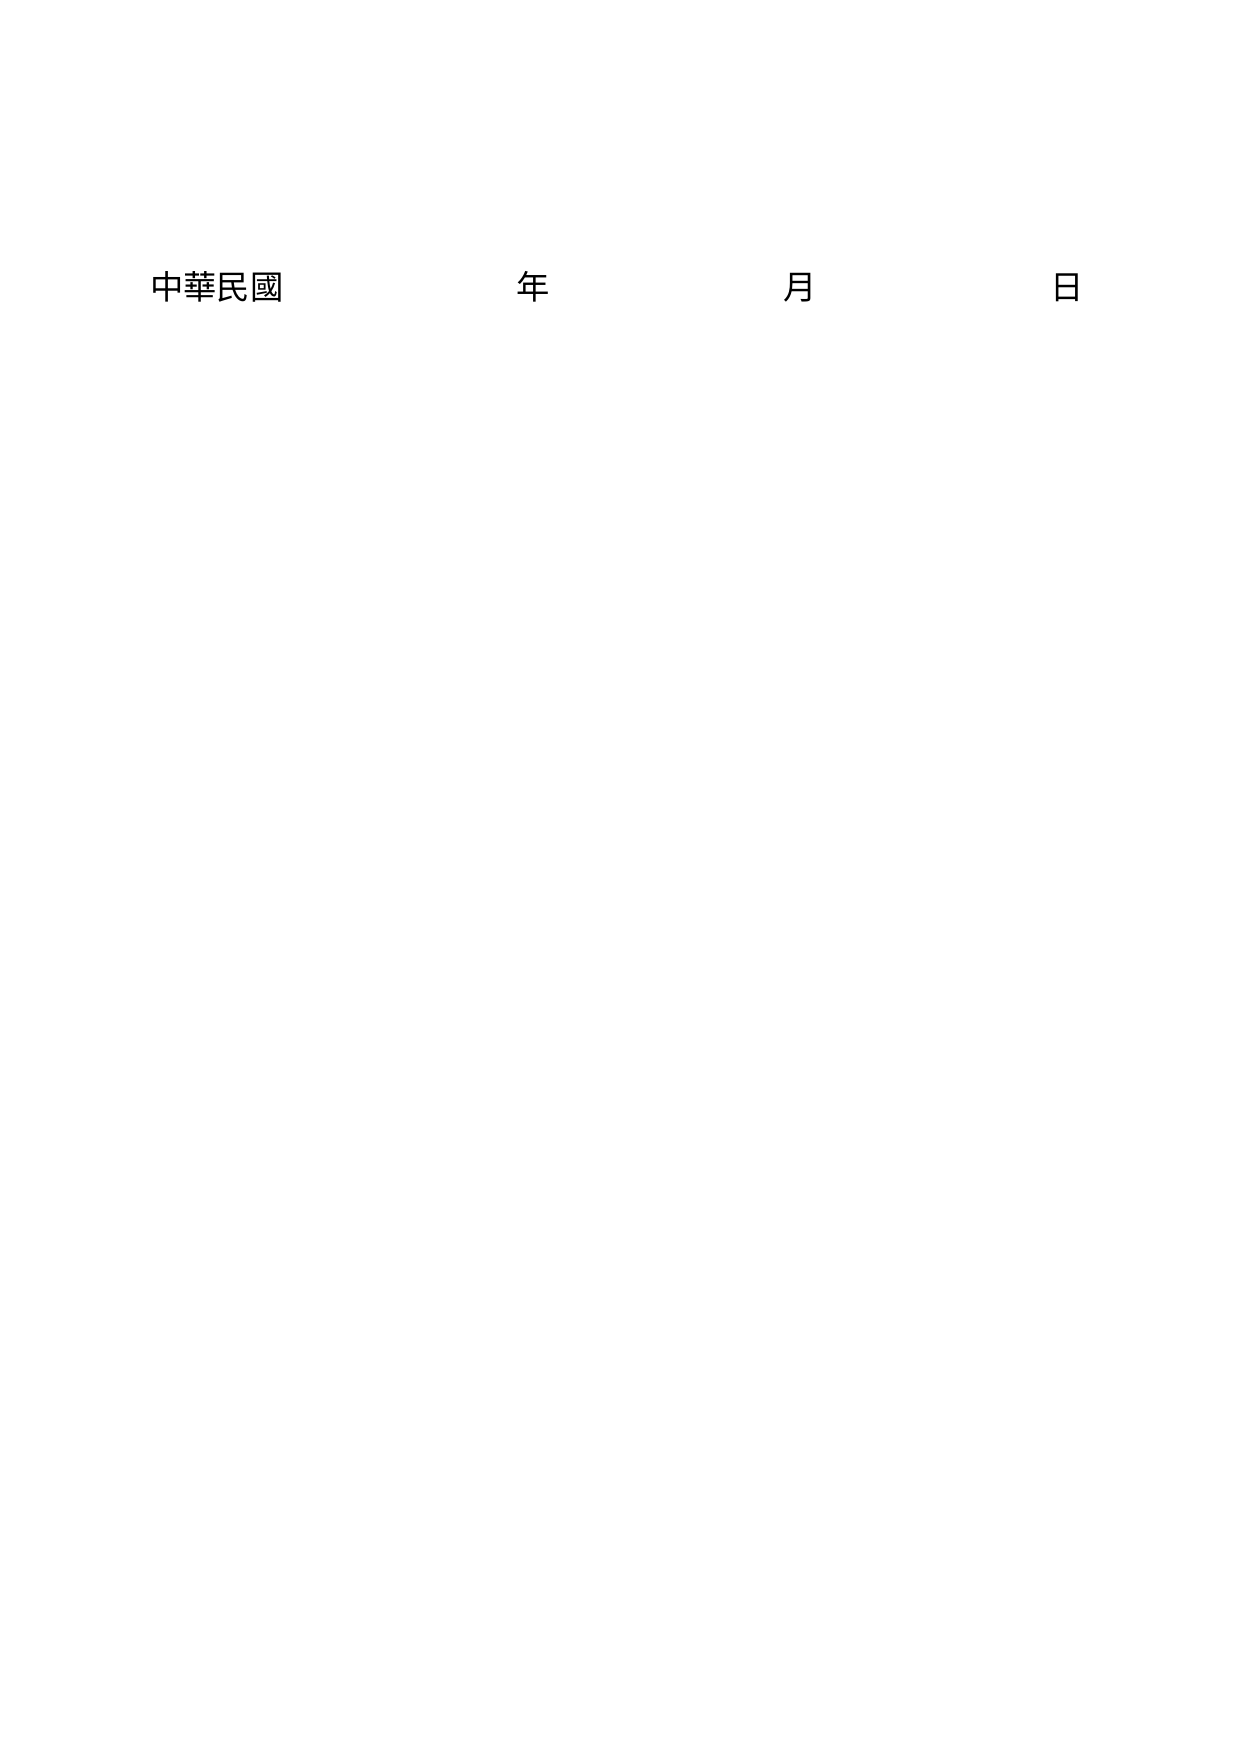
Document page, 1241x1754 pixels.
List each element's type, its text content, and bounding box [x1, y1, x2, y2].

text 中華民國 年 月 日 [150, 243, 1106, 306]
